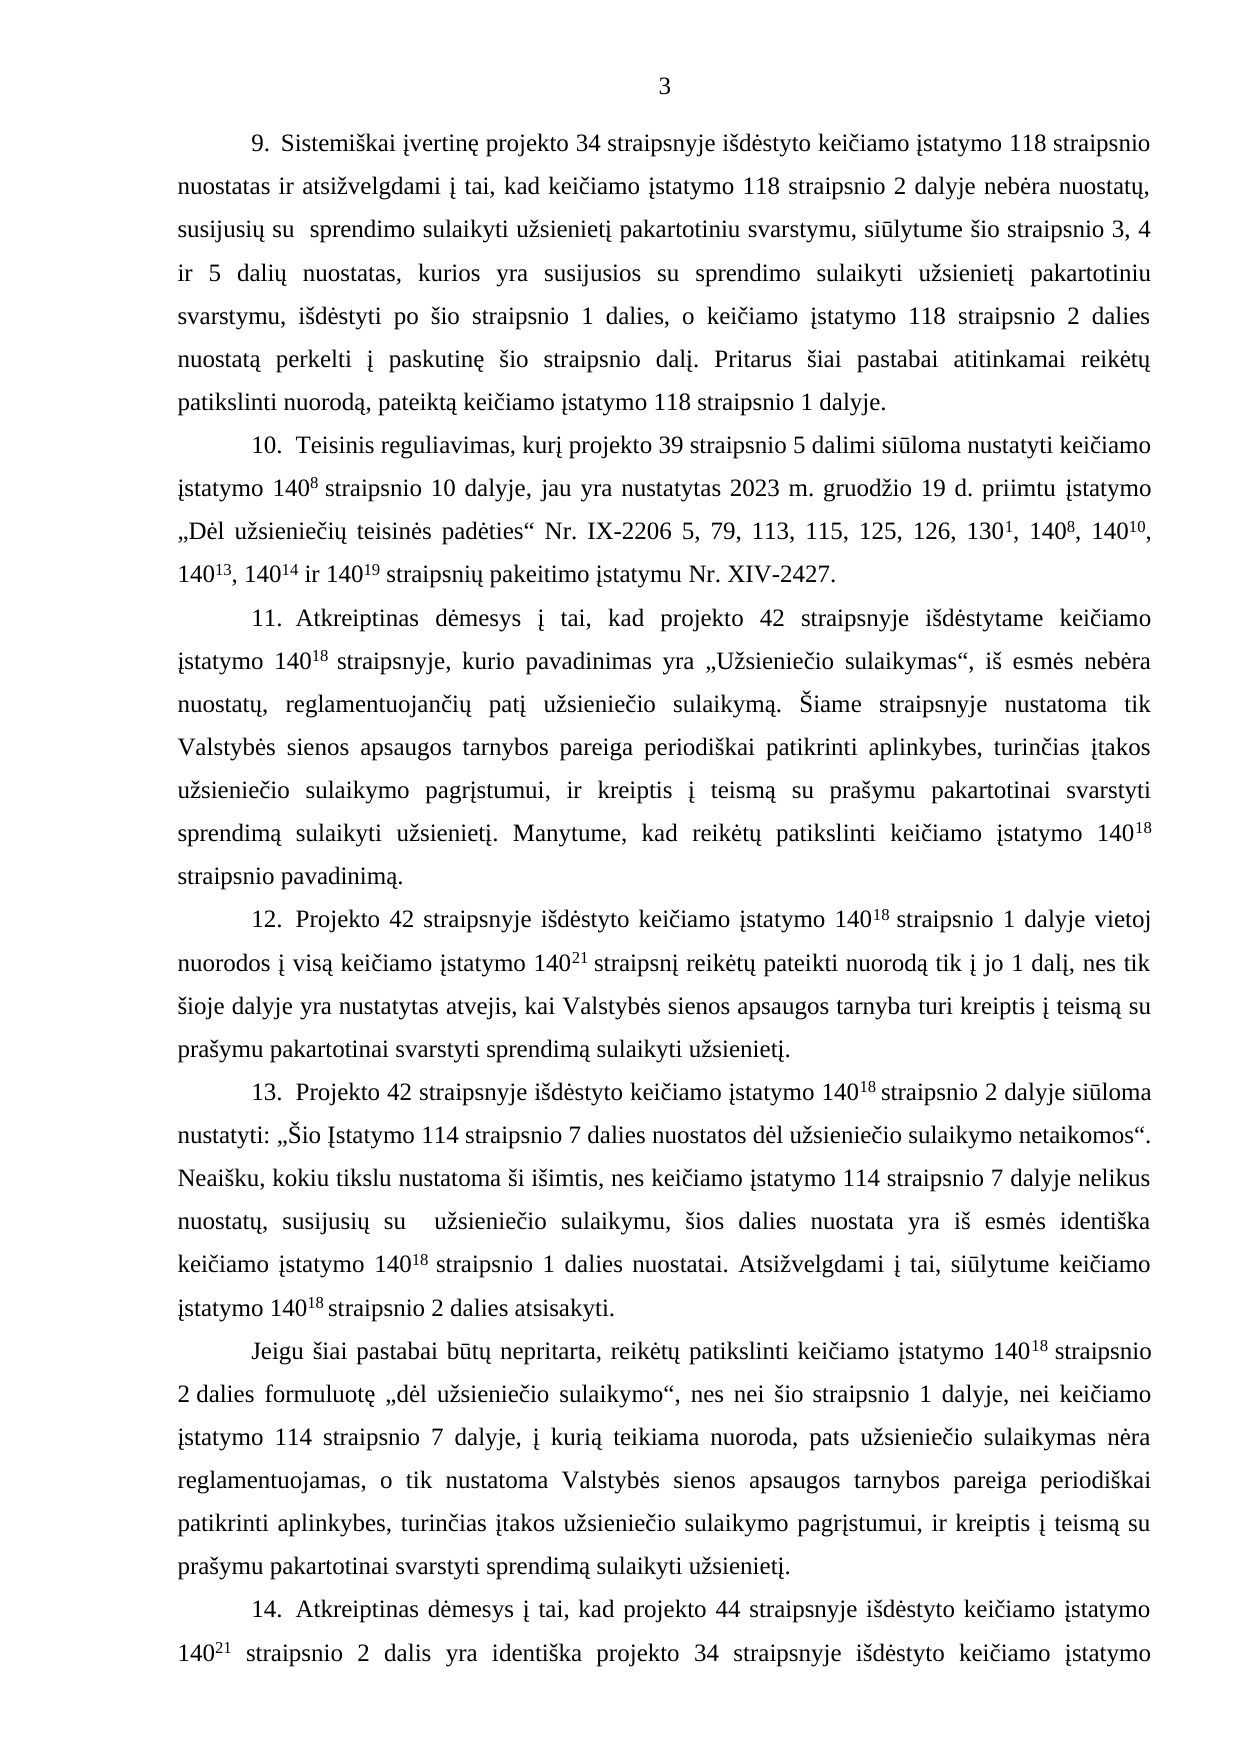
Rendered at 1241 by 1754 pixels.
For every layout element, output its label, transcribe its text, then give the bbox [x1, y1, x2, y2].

list Atkreiptinas dėmesys į tai, kad projekto 44 straipsnyje išdėstyto keičiamo įstatymo 14021 straipsnio 2 dalis yra identiška projekto 34 straipsnyje išdėstyto keičiamo įstatymo [177, 1594, 1152, 1666]
text Jeigu šiai pastabai būtų nepritarta, reikėtų patikslinti keičiamo įstatymo 14018 straipsnio 2 dalies formuluotę „dėl užsieniečio sulaikymo“, nes nei šio straipsnio 1 dalyje, nei keičiamo įstatymo 114 straipsnio 7 dalyje, į kurią teikiama nuoroda, pats užsieniečio sulaikymas nėra reglamentuojamas, o tik nustatoma Valstybės sienos apsaugos tarnybos pareiga periodiškai patikrinti aplinkybes, turinčias įtakos užsieniečio sulaikymo pagrįstumui, ir kreiptis į teismą su prašymu pakartotinai svarstyti sprendimą sulaikyti užsienietį. [177, 1336, 1152, 1580]
list Projekto 42 straipsnyje išdėstyto keičiamo įstatymo 14018 straipsnio 1 dalyje vietoj nuorodos į visą keičiamo įstatymo 14021 straipsnį reikėtų pateikti nuorodą tik į jo 1 dalį, nes tik šioje dalyje yra nustatytas atvejis, kai Valstybės sienos apsaugos tarnyba turi kreiptis į teismą su prašymu pakartotinai svarstyti sprendimą sulaikyti užsienietį. [177, 904, 1152, 1063]
list Projekto 42 straipsnyje išdėstyto keičiamo įstatymo 14018 straipsnio 2 dalyje siūloma nustatyti: „Šio Įstatymo 114 straipsnio 7 dalies nuostatos dėl užsieniečio sulaikymo netaikomos“. Neaišku, kokiu tikslu nustatoma ši išimtis, nes keičiamo įstatymo 114 straipsnio 7 dalyje nelikus nuostatų, susijusių su užsieniečio sulaikymu, šios dalies nuostata yra iš esmės identiška keičiamo įstatymo 14018 straipsnio 1 dalies nuostatai. Atsižvelgdami į tai, siūlytume keičiamo įstatymo 14018 straipsnio 2 dalies atsisakyti. [177, 1077, 1152, 1321]
list Atkreiptinas dėmesys į tai, kad projekto 42 straipsnyje išdėstytame keičiamo įstatymo 14018 straipsnyje, kurio pavadinimas yra „Užsieniečio sulaikymas“, iš esmės nebėra nuostatų, reglamentuojančių patį užsieniečio sulaikymą. Šiame straipsnyje nustatoma tik Valstybės sienos apsaugos tarnybos pareiga periodiškai patikrinti aplinkybes, turinčias įtakos užsieniečio sulaikymo pagrįstumui, ir kreiptis į teismą su prašymu pakartotinai svarstyti sprendimą sulaikyti užsienietį. Manytume, kad reikėtų patikslinti keičiamo įstatymo 14018 straipsnio pavadinimą. [177, 603, 1152, 890]
list Teisinis reguliavimas, kurį projekto 39 straipsnio 5 dalimi siūloma nustatyti keičiamo įstatymo 1408 straipsnio 10 dalyje, jau yra nustatytas 2023 m. gruodžio 19 d. priimtu įstatymo „Dėl užsieniečių teisinės padėties“ Nr. IX-2206 5, 79, 113, 115, 125, 126, 1301, 1408, 14010, 14013, 14014 ir 14019 straipsnių pakeitimo įstatymu Nr. XIV-2427. [177, 430, 1152, 588]
list Sistemiškai įvertinę projekto 34 straipsnyje išdėstyto keičiamo įstatymo 118 straipsnio nuostatas ir atsižvelgdami į tai, kad keičiamo įstatymo 118 straipsnio 2 dalyje nebėra nuostatų, susijusių su sprendimo sulaikyti užsienietį pakartotiniu svarstymu, siūlytume šio straipsnio 3, 4 ir 5 dalių nuostatas, kurios yra susijusios su sprendimo sulaikyti užsienietį pakartotiniu svarstymu, išdėstyti po šio straipsnio 1 dalies, o keičiamo įstatymo 118 straipsnio 2 dalies nuostatą perkelti į paskutinę šio straipsnio dalį. Pritarus šiai pastabai atitinkamai reikėtų patikslinti nuorodą, pateiktą keičiamo įstatymo 118 straipsnio 1 dalyje. [177, 128, 1152, 416]
